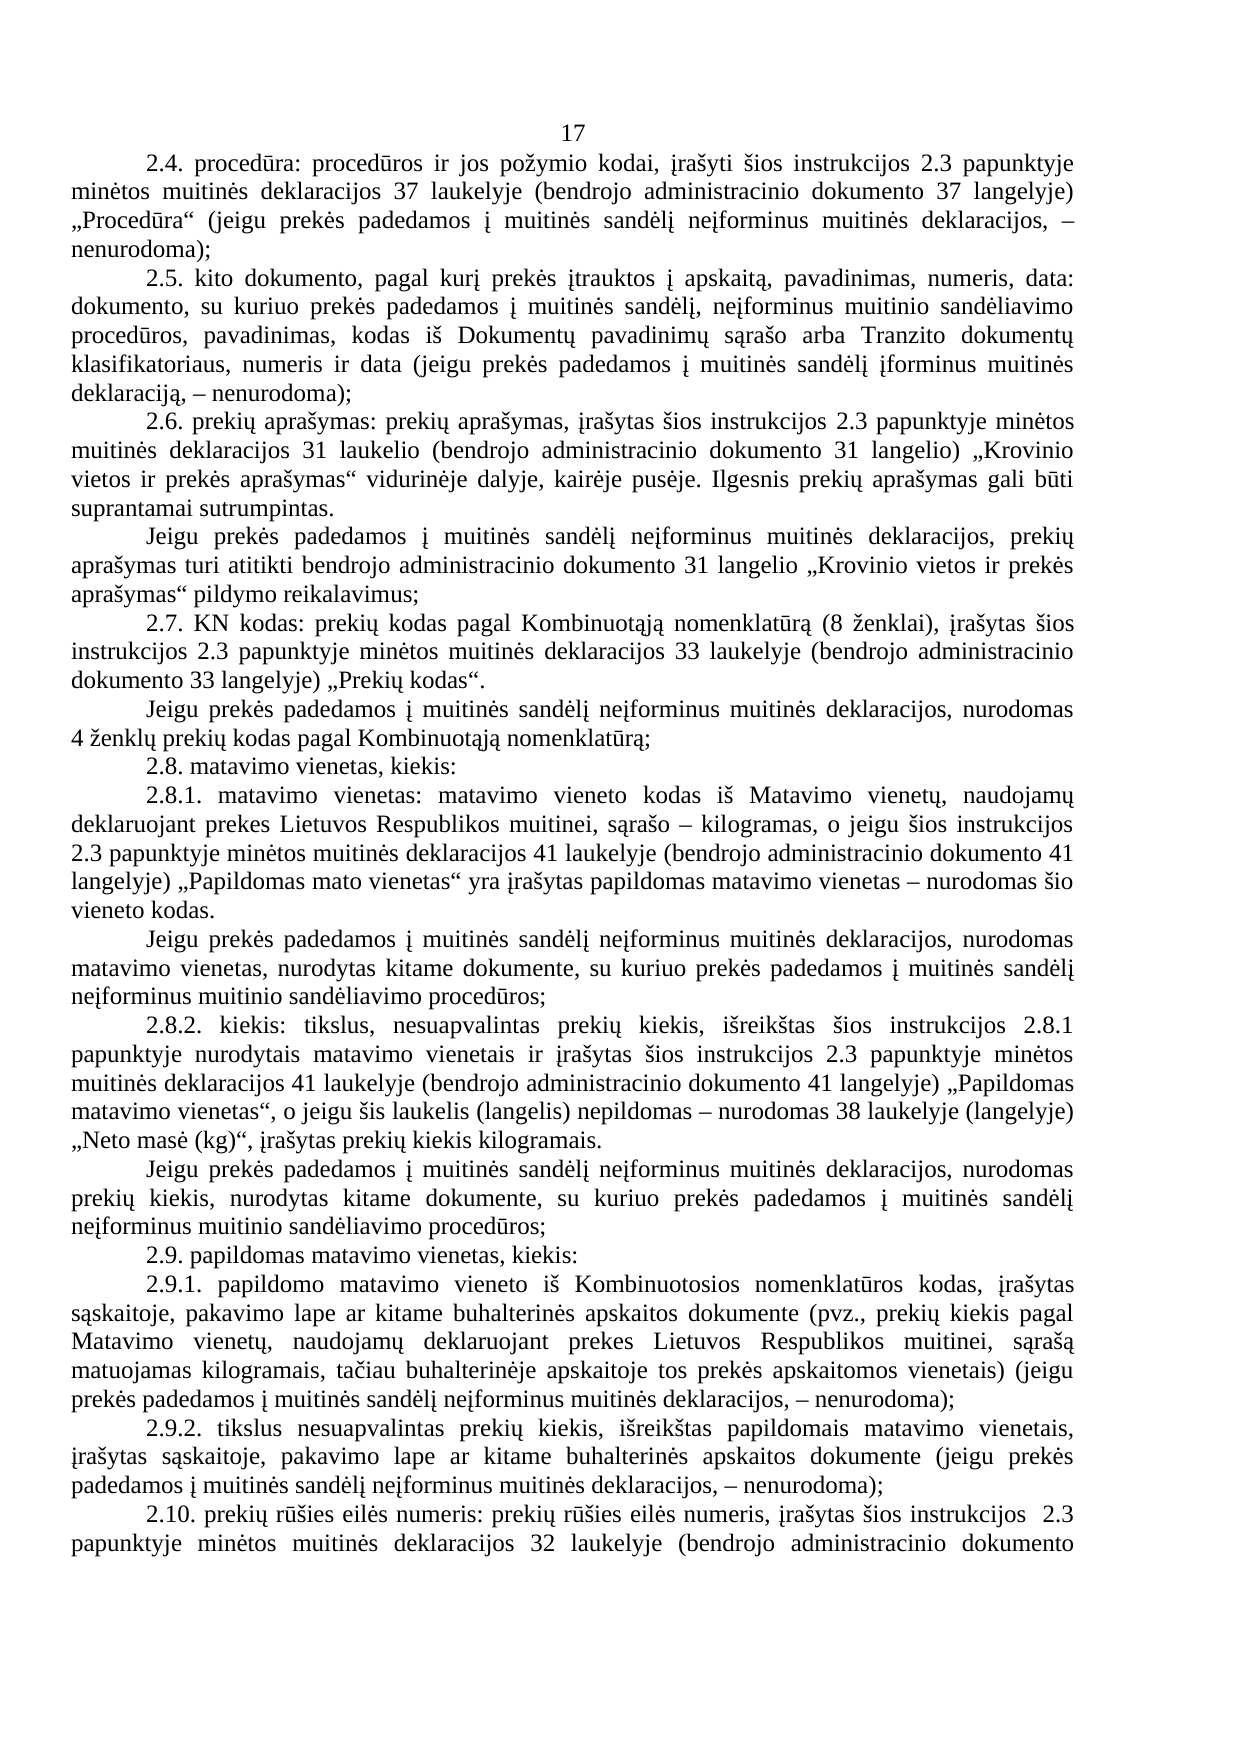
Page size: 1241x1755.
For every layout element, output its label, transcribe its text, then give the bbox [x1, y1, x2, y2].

text 2.6. prekių aprašymas: prekių aprašymas, įrašytas šios instrukcijos 2.3 papunktyje minėtos muitinės deklaracijos 31 laukelio (bendrojo administracinio dokumento 31 langelio) „Krovinio vietos ir prekės aprašymas“ vidurinėje dalyje, kairėje pusėje. Ilgesnis prekių aprašymas gali būti suprantamai sutrumpintas. [71, 406, 1075, 521]
text Jeigu prekės padedamos į muitinės sandėlį neįforminus muitinės deklaracijos, nurodomas prekių kiekis, nurodytas kitame dokumente, su kuriuo prekės padedamos į muitinės sandėlį neįforminus muitinio sandėliavimo procedūros; [71, 1154, 1075, 1240]
text 2.4. procedūra: procedūros ir jos požymio kodai, įrašyti šios instrukcijos 2.3 papunktyje minėtos muitinės deklaracijos 37 laukelyje (bendrojo administracinio dokumento 37 langelyje) „Procedūra“ (jeigu prekės padedamos į muitinės sandėlį neįforminus muitinės deklaracijos, – nenurodoma); [71, 148, 1075, 263]
text Jeigu prekės padedamos į muitinės sandėlį neįforminus muitinės deklaracijos, nurodomas 4 ženklų prekių kodas pagal Kombinuotąją nomenklatūrą; [71, 694, 1075, 751]
text 2.5. kito dokumento, pagal kurį prekės įtrauktos į apskaitą, pavadinimas, numeris, data: dokumento, su kuriuo prekės padedamos į muitinės sandėlį, neįforminus muitinio sandėliavimo procedūros, pavadinimas, kodas iš Dokumentų pavadinimų sąrašo arba Tranzito dokumentų klasifikatoriaus, numeris ir data (jeigu prekės padedamos į muitinės sandėlį įforminus muitinės deklaraciją, – nenurodoma); [71, 263, 1075, 406]
text 2.9.2. tikslus nesuapvalintas prekių kiekis, išreikštas papildomais matavimo vienetais, įrašytas sąskaitoje, pakavimo lape ar kitame buhalterinės apskaitos dokumente (jeigu prekės padedamos į muitinės sandėlį neįforminus muitinės deklaracijos, – nenurodoma); [71, 1413, 1075, 1499]
text 2.8. matavimo vienetas, kiekis: [71, 751, 1075, 780]
text 2.9.1. papildomo matavimo vieneto iš Kombinuotosios nomenklatūros kodas, įrašytas sąskaitoje, pakavimo lape ar kitame buhalterinės apskaitos dokumente (pvz., prekių kiekis pagal Matavimo vienetų, naudojamų deklaruojant prekes Lietuvos Respublikos muitinei, sąrašą matuojamas kilogramais, tačiau buhalterinėje apskaitoje tos prekės apskaitomos vienetais) (jeigu prekės padedamos į muitinės sandėlį neįforminus muitinės deklaracijos, – nenurodoma); [71, 1269, 1075, 1413]
text 2.7. KN kodas: prekių kodas pagal Kombinuotąją nomenklatūrą (8 ženklai), įrašytas šios instrukcijos 2.3 papunktyje minėtos muitinės deklaracijos 33 laukelyje (bendrojo administracinio dokumento 33 langelyje) „Prekių kodas“. [71, 608, 1075, 694]
text 2.10. prekių rūšies eilės numeris: prekių rūšies eilės numeris, įrašytas šios instrukcijos 2.3 papunktyje minėtos muitinės deklaracijos 32 laukelyje (bendrojo administracinio dokumento [71, 1499, 1075, 1556]
text 2.8.2. kiekis: tikslus, nesuapvalintas prekių kiekis, išreikštas šios instrukcijos 2.8.1 papunktyje nurodytais matavimo vienetais ir įrašytas šios instrukcijos 2.3 papunktyje minėtos muitinės deklaracijos 41 laukelyje (bendrojo administracinio dokumento 41 langelyje) „Papildomas matavimo vienetas“, o jeigu šis laukelis (langelis) nepildomas – nurodomas 38 laukelyje (langelyje) „Neto masė (kg)“, įrašytas prekių kiekis kilogramais. [71, 1010, 1075, 1154]
text 2.8.1. matavimo vienetas: matavimo vieneto kodas iš Matavimo vienetų, naudojamų deklaruojant prekes Lietuvos Respublikos muitinei, sąrašo – kilogramas, o jeigu šios instrukcijos 2.3 papunktyje minėtos muitinės deklaracijos 41 laukelyje (bendrojo administracinio dokumento 41 langelyje) „Papildomas mato vienetas“ yra įrašytas papildomas matavimo vienetas – nurodomas šio vieneto kodas. [71, 780, 1075, 924]
text Jeigu prekės padedamos į muitinės sandėlį neįforminus muitinės deklaracijos, prekių aprašymas turi atitikti bendrojo administracinio dokumento 31 langelio „Krovinio vietos ir prekės aprašymas“ pildymo reikalavimus; [71, 521, 1075, 608]
text 2.9. papildomas matavimo vienetas, kiekis: [71, 1240, 1075, 1269]
text Jeigu prekės padedamos į muitinės sandėlį neįforminus muitinės deklaracijos, nurodomas matavimo vienetas, nurodytas kitame dokumente, su kuriuo prekės padedamos į muitinės sandėlį neįforminus muitinio sandėliavimo procedūros; [71, 924, 1075, 1010]
